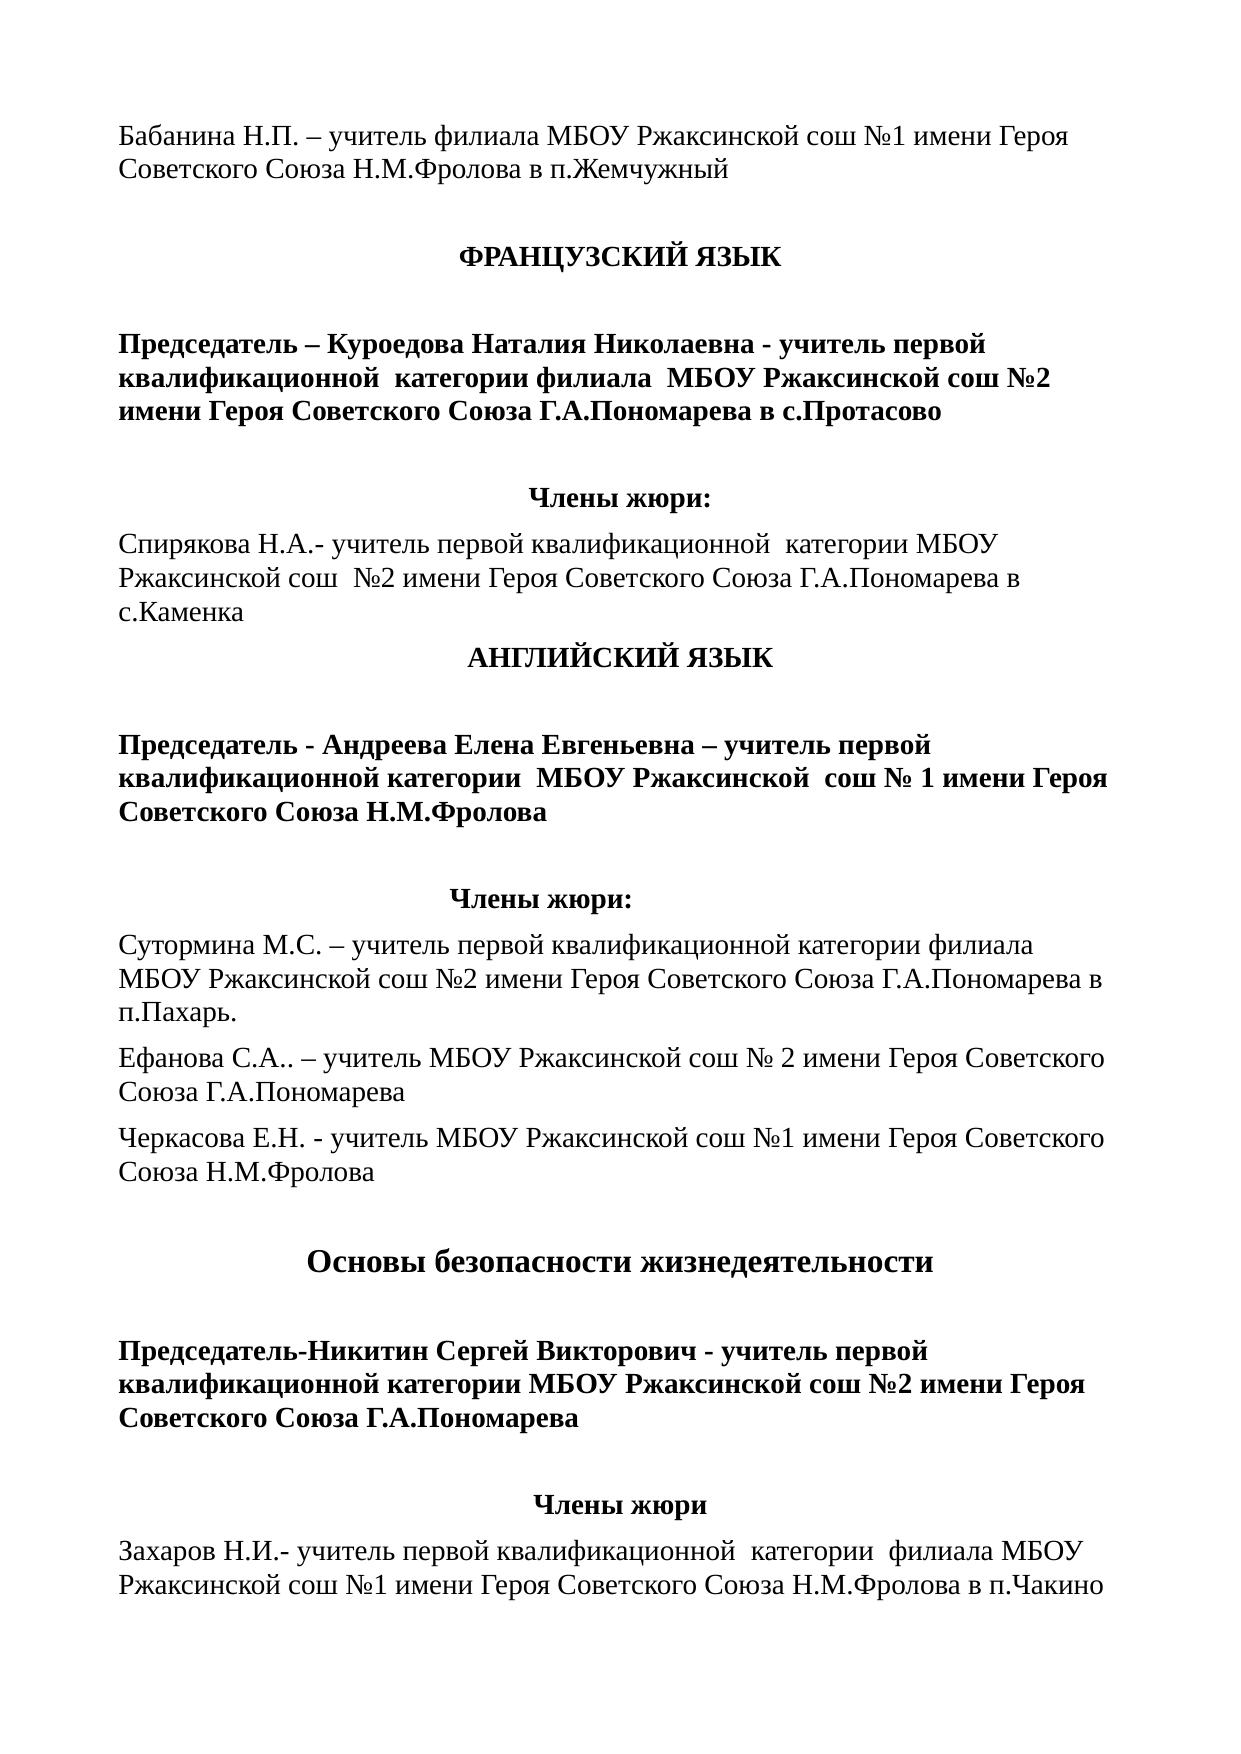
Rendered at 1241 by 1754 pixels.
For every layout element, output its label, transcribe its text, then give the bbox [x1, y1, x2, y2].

text Сутормина М.С. – учитель первой квалификационной категории филиала МБОУ Ржаксинской сош №2 имени Героя Советского Союза Г.А.Пономарева в п.Пахарь. [118, 927, 1122, 1028]
text Захаров Н.И.- учитель первой квалификационной категории филиала МБОУ Ржаксинской сош №1 имени Героя Советского Союза Н.М.Фролова в п.Чакино [118, 1533, 1122, 1601]
text Основы безопасности жизнедеятельности [118, 1241, 1122, 1279]
text Ефанова С.А.. – учитель МБОУ Ржаксинской сош № 2 имени Героя Советского Союза Г.А.Пономарева [118, 1041, 1122, 1108]
text Черкасова Е.Н. - учитель МБОУ Ржаксинской сош №1 имени Героя Советского Союза Н.М.Фролова [118, 1120, 1122, 1187]
text АНГЛИЙСКИЙ ЯЗЫК [118, 640, 1122, 673]
text Председатель – Куроедова Наталия Николаевна - учитель первой квалификационной категории филиала МБОУ Ржаксинской сош №2 имени Героя Советского Союза Г.А.Пономарева в с.Протасово [118, 326, 1122, 427]
text Члены жюри [118, 1487, 1122, 1521]
text Бабанина Н.П. – учитель филиала МБОУ Ржаксинской сош №1 имени Героя Советского Союза Н.М.Фролова в п.Жемчужный [118, 118, 1122, 185]
text Председатель - Андреева Елена Евгеньевна – учитель первой квалификационной категории МБОУ Ржаксинской сош № 1 имени Героя Советского Союза Н.М.Фролова [118, 727, 1122, 828]
text Члены жюри: [118, 481, 1122, 514]
text Спирякова Н.А.- учитель первой квалификационной категории МБОУ Ржаксинской сош №2 имени Героя Советского Союза Г.А.Пономарева в с.Каменка [118, 527, 1122, 627]
text Председатель-Никитин Сергей Викторович - учитель первой квалификационной категории МБОУ Ржаксинской сош №2 имени Героя Советского Союза Г.А.Пономарева [118, 1333, 1122, 1434]
text ФРАНЦУЗСКИЙ ЯЗЫК [118, 239, 1122, 272]
text Члены жюри: [118, 881, 1122, 915]
